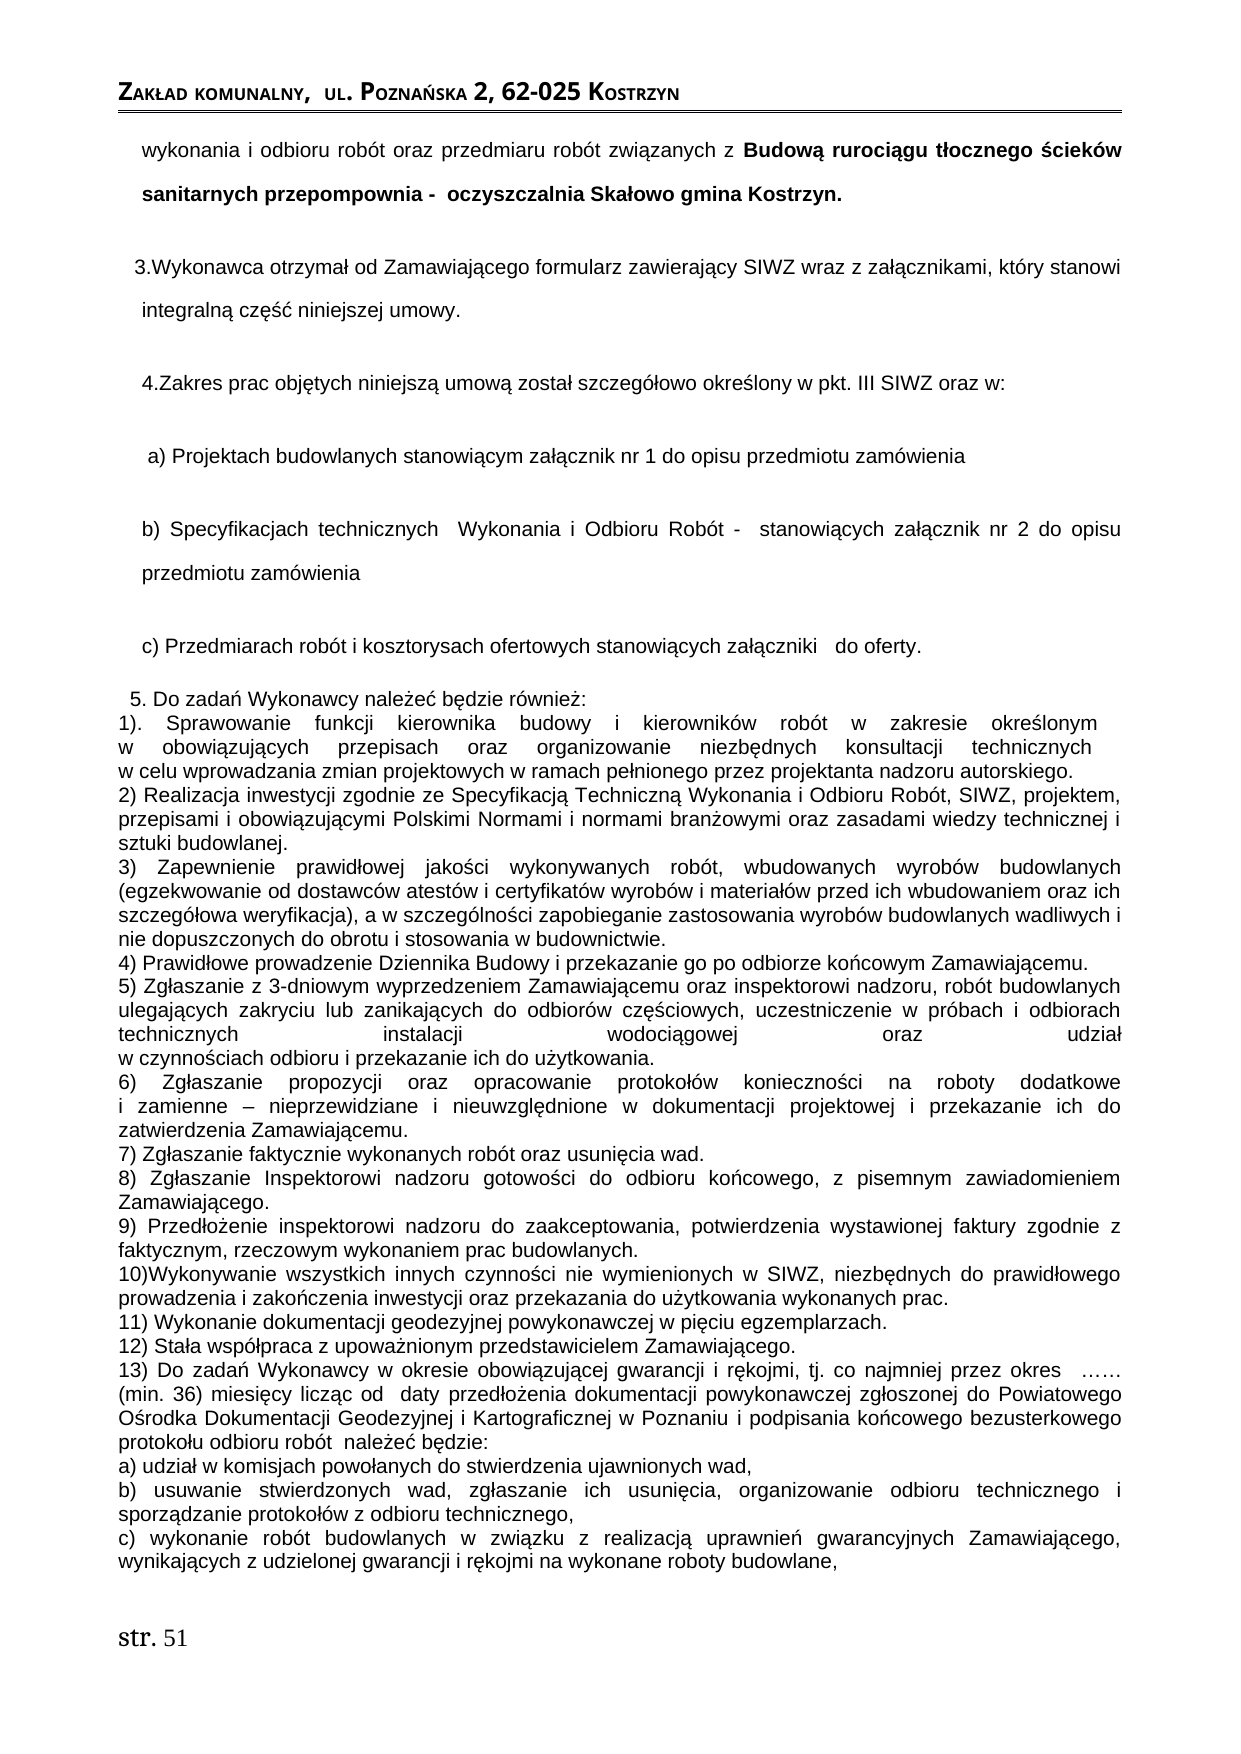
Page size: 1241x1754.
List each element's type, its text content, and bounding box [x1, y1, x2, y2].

text a) Projektach budowlanych stanowiącym załącznik nr 1 do opisu przedmiotu zamówienia [103, 424, 1122, 468]
text 11) Wykonanie dokumentacji geodezyjnej powykonawczej w pięciu egzemplarzach. [118, 1310, 1122, 1334]
text c) Przedmiarach robót i kosztorysach ofertowych stanowiących załączniki do oferty. [103, 614, 1122, 658]
text 2) Realizacja inwestycji zgodnie ze Specyfikacją Techniczną Wykonania i Odbioru Robót, SIWZ, projektem, przepisami i obowiązującymi Polskimi Normami i normami branżowymi oraz zasadami wiedzy technicznej i sztuki budowlanej. [118, 783, 1122, 854]
text 5) Zgłaszanie z 3-dniowym wyprzedzeniem Zamawiającemu oraz inspektorowi nadzoru, robót budowlanych ulegających zakryciu lub zanikających do odbiorów częściowych, uczestniczenie w próbach i odbiorach technicznych instalacji wodociągowej oraz udział w czynnościach odbioru i przekazanie ich do użytkowania. [118, 974, 1122, 1070]
text 4) Prawidłowe prowadzenie Dziennika Budowy i przekazanie go po odbiorze końcowym Zamawiającemu. [118, 950, 1122, 974]
text 5. Do zadań Wykonawcy należeć będzie również: [118, 687, 1122, 711]
text b) Specyfikacjach technicznych Wykonania i Odbioru Robót - stanowiących załącznik nr 2 do opisu przedmiotu zamówienia [103, 497, 1122, 585]
text 9) Przedłożenie inspektorowi nadzoru do zaakceptowania, potwierdzenia wystawionej faktury zgodnie z faktycznym, rzeczowym wykonaniem prac budowlanych. [118, 1214, 1122, 1262]
text 4.Zakres prac objętych niniejszą umową został szczegółowo określony w pkt. III SIWZ oraz w: [103, 351, 1122, 395]
text 13) Do zadań Wykonawcy w okresie obowiązującej gwarancji i rękojmi, tj. co najmniej przez okres …… (min. 36) miesięcy licząc od daty przedłożenia dokumentacji powykonawczej zgłoszonej do Powiatowego Ośrodka Dokumentacji Geodezyjnej i Kartograficznej w Poznaniu i podpisania końcowego bezusterkowego protokołu odbioru robót należeć będzie: [118, 1358, 1122, 1453]
text 6) Zgłaszanie propozycji oraz opracowanie protokołów konieczności na roboty dodatkowe i zamienne – nieprzewidziane i nieuwzględnione w dokumentacji projektowej i przekazanie ich do zatwierdzenia Zamawiającemu. [118, 1070, 1122, 1142]
text 10)Wykonywanie wszystkich innych czynności nie wymienionych w SIWZ, niezbędnych do prawidłowego prowadzenia i zakończenia inwestycji oraz przekazania do użytkowania wykonanych prac. [118, 1262, 1122, 1310]
text 7) Zgłaszanie faktycznie wykonanych robót oraz usunięcia wad. [118, 1142, 1122, 1166]
text 8) Zgłaszanie Inspektorowi nadzoru gotowości do odbioru końcowego, z pisemnym zawiadomieniem Zamawiającego. [118, 1166, 1122, 1214]
text b) usuwanie stwierdzonych wad, zgłaszanie ich usunięcia, organizowanie odbioru technicznego i sporządzanie protokołów z odbioru technicznego, [118, 1477, 1122, 1525]
text a) udział w komisjach powołanych do stwierdzenia ujawnionych wad, [118, 1453, 1122, 1477]
text 3.Wykonawca otrzymał od Zamawiającego formularz zawierający SIWZ wraz z załącznikami, który stanowi integralną część niniejszej umowy. [103, 235, 1122, 322]
text 3) Zapewnienie prawidłowej jakości wykonywanych robót, wbudowanych wyrobów budowlanych (egzekwowanie od dostawców atestów i certyfikatów wyrobów i materiałów przed ich wbudowaniem oraz ich szczegółowa weryfikacja), a w szczególności zapobieganie zastosowania wyrobów budowlanych wadliwych i nie dopuszczonych do obrotu i stosowania w budownictwie. [118, 854, 1122, 950]
text 12) Stała współpraca z upoważnionym przedstawicielem Zamawiającego. [118, 1334, 1122, 1358]
text c) wykonanie robót budowlanych w związku z realizacją uprawnień gwarancyjnych Zamawiającego, wynikających z udzielonej gwarancji i rękojmi na wykonane roboty budowlane, [118, 1525, 1122, 1573]
text wykonania i odbioru robót oraz przedmiaru robót związanych z Budową rurociągu tłocznego ścieków sanitarnych przepompownia - oczyszczalnia Skałowo gmina Kostrzyn. [103, 118, 1122, 206]
text 1). Sprawowanie funkcji kierownika budowy i kierowników robót w zakresie określonym w obowiązujących przepisach oraz organizowanie niezbędnych konsultacji technicznych w celu wprowadzania zmian projektowych w ramach pełnionego przez projektanta nadzoru autorskiego. [118, 711, 1122, 783]
